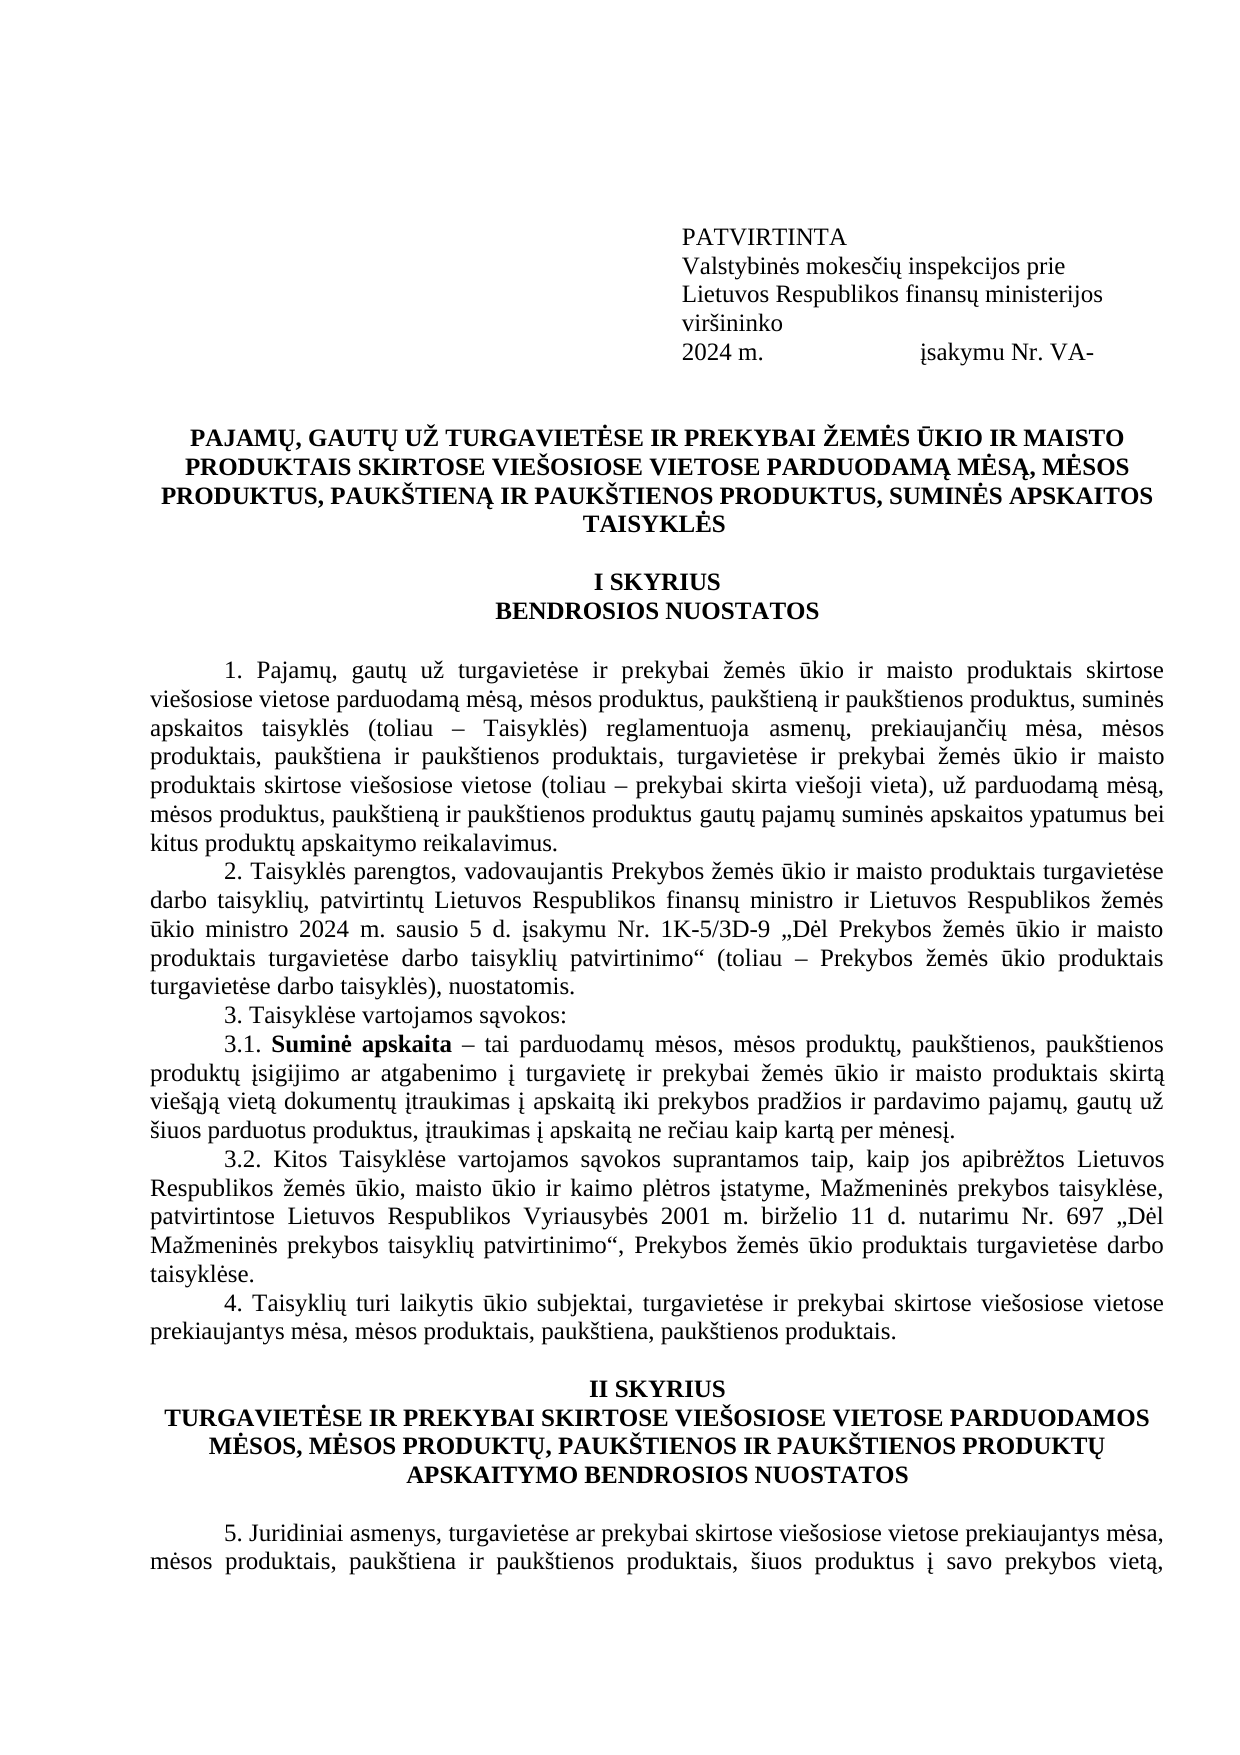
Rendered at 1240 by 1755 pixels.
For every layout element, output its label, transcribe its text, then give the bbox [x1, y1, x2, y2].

text 1. Pajamų, gautų už turgavietėse ir prekybai žemės ūkio ir maisto produktais skirtose viešosiose vietose parduodamą mėsą, mėsos produktus, paukštieną ir paukštienos produktus, suminės apskaitos taisyklės (toliau – Taisyklės) reglamentuoja asmenų, prekiaujančių mėsa, mėsos produktais, paukštiena ir paukštienos produktais, turgavietėse ir prekybai žemės ūkio ir maisto produktais skirtose viešosiose vietose (toliau – prekybai skirta viešoji vieta), už parduodamą mėsą, mėsos produktus, paukštieną ir paukštienos produktus gautų pajamų suminės apskaitos ypatumus bei kitus produktų apskaitymo reikalavimus. [150, 655, 1164, 856]
text 3.1. Suminė apskaita – tai parduodamų mėsos, mėsos produktų, paukštienos, paukštienos produktų įsigijimo ar atgabenimo į turgavietę ir prekybai žemės ūkio ir maisto produktais skirtą viešąją vietą dokumentų įtraukimas į apskaitą iki prekybos pradžios ir pardavimo pajamų, gautų už šiuos parduotus produktus, įtraukimas į apskaitą ne rečiau kaip kartą per mėnesį. [150, 1029, 1164, 1144]
text pajamų, gautų už turgavietėse ir PREKYBAI žemės ūkio ir maisto produktais SKIRTOSE viešosiose vietose parduodAMą MĖSą, MĖSOS PRODUKTus, PAUKŠTIENą IR PAUKŠTIENOS produktus, suminės apskaitos taisyklės [150, 423, 1164, 538]
text PATVIRTINTA [150, 222, 1164, 251]
text Valstybinės mokesčių inspekcijos prie [682, 251, 1164, 279]
text 2024 m. įsakymu Nr. VA- [150, 337, 1164, 366]
text 3. Taisyklėse vartojamos sąvokos: [150, 1000, 1164, 1029]
text I SKYRIUS [150, 567, 1164, 596]
text 5. Juridiniai asmenys, turgavietėse ar prekybai skirtose viešosiose vietose prekiaujantys mėsa, mėsos produktais, paukštiena ir paukštienos produktais, šiuos produktus į savo prekybos vietą, [150, 1518, 1164, 1575]
text 4. Taisyklių turi laikytis ūkio subjektai, turgavietėse ir prekybai skirtose viešosiose vietose prekiaujantys mėsa, mėsos produktais, paukštiena, paukštienos produktais. [150, 1288, 1164, 1345]
text viršininko [150, 308, 1164, 337]
text 2. Taisyklės parengtos, vadovaujantis Prekybos žemės ūkio ir maisto produktais turgavietėse darbo taisyklių, patvirtintų Lietuvos Respublikos finansų ministro ir Lietuvos Respublikos žemės ūkio ministro 2024 m. sausio 5 d. įsakymu Nr. 1K-5/3D-9 „Dėl Prekybos žemės ūkio ir maisto produktais turgavietėse darbo taisyklių patvirtinimo“ (toliau – Prekybos žemės ūkio produktais turgavietėse darbo taisyklės), nuostatomis. [150, 856, 1164, 1000]
text TURGAVIETĖSE IR PREKYBAI SKIRTOSE VIEŠOSIOSE VIETOSE PARDUODAMOS MĖSOS, MĖSOS PRODUKTŲ, PAUKŠTIENOS IR PAUKŠTIENOS PRODUKTŲ APSKAITYMO BENDROSIOS NUOSTATOS [150, 1403, 1164, 1489]
text Lietuvos Respublikos finansų ministerijos [682, 279, 1164, 308]
text 3.2. Kitos Taisyklėse vartojamos sąvokos suprantamos taip, kaip jos apibrėžtos Lietuvos Respublikos žemės ūkio, maisto ūkio ir kaimo plėtros įstatyme, Mažmeninės prekybos taisyklėse, patvirtintose Lietuvos Respublikos Vyriausybės 2001 m. birželio 11 d. nutarimu Nr. 697 „Dėl Mažmeninės prekybos taisyklių patvirtinimo“, Prekybos žemės ūkio produktais turgavietėse darbo taisyklėse. [150, 1144, 1164, 1288]
text II SKYRIUS [150, 1374, 1164, 1403]
text BENDROSIOS NUOSTATOS [150, 596, 1164, 624]
